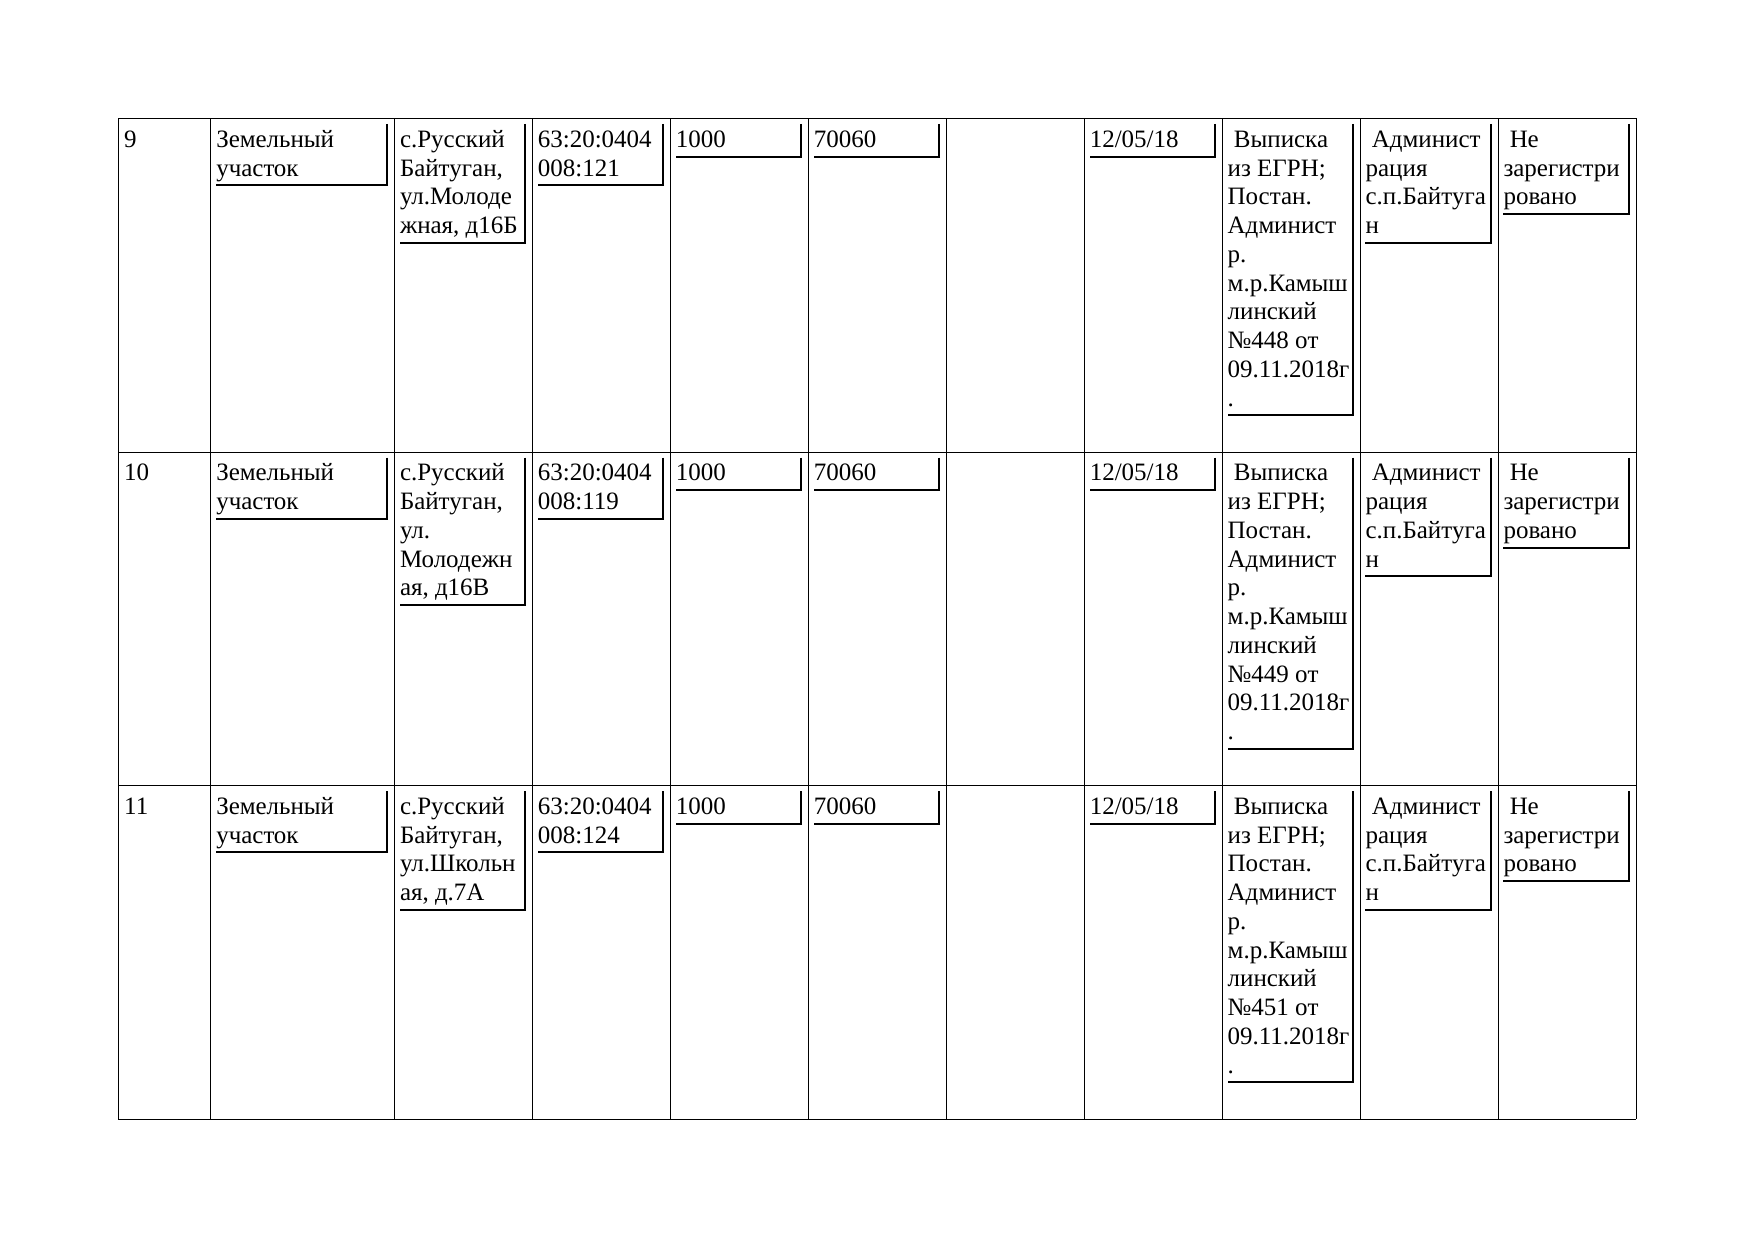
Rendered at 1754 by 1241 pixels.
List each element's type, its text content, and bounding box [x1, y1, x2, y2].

table_cell 70060 [809, 453, 946, 785]
table_cell Земельный участок [211, 453, 394, 785]
table_cell 1000 [671, 786, 808, 1119]
table_cell [947, 786, 1084, 1119]
table_cell Не зарегистрировано [1499, 119, 1636, 452]
table_cell 70060 [809, 119, 946, 452]
table_cell 63:20:0404008:119 [533, 453, 670, 785]
table_cell Администрация с.п.Байтуган [1361, 786, 1498, 1119]
table_cell Выписка из ЕГРН; Постан. Администр. м.р.Камышлинский №451 от 09.11.2018г. [1223, 786, 1360, 1119]
table_cell 05.12.18 [1085, 453, 1222, 785]
table_cell Земельный участок [211, 119, 394, 452]
table_cell Не зарегистрировано [1499, 786, 1636, 1119]
table_cell 63:20:0404008:121 [533, 119, 670, 452]
table_cell Администрация с.п.Байтуган [1361, 453, 1498, 785]
table_cell 70060 [809, 786, 946, 1119]
table_cell 10 [119, 453, 210, 785]
table_cell с.Русский Байтуган, ул.Школьная, д.7А [395, 786, 532, 1119]
table_cell 1000 [671, 453, 808, 785]
table_cell 05.12.18 [1085, 119, 1222, 452]
table_cell с.Русский Байтуган, ул.Молодежная, д16Б [395, 119, 532, 452]
table_cell Выписка из ЕГРН; Постан. Администр. м.р.Камышлинский №448 от 09.11.2018г. [1223, 119, 1360, 452]
table_cell [947, 119, 1084, 452]
table_cell 63:20:0404008:124 [533, 786, 670, 1119]
table_cell Земельный участок [211, 786, 394, 1119]
table_cell Выписка из ЕГРН; Постан. Администр. м.р.Камышлинский №449 от 09.11.2018г. [1223, 453, 1360, 785]
table_cell 1000 [671, 119, 808, 452]
table_cell Администрация с.п.Байтуган [1361, 119, 1498, 452]
table_cell Не зарегистрировано [1499, 453, 1636, 785]
table_cell 9 [119, 119, 210, 452]
table_cell 11 [119, 786, 210, 1119]
table_cell [947, 453, 1084, 785]
table_cell 05.12.18 [1085, 786, 1222, 1119]
table_cell с.Русский Байтуган, ул. Молодежная, д16В [395, 453, 532, 785]
